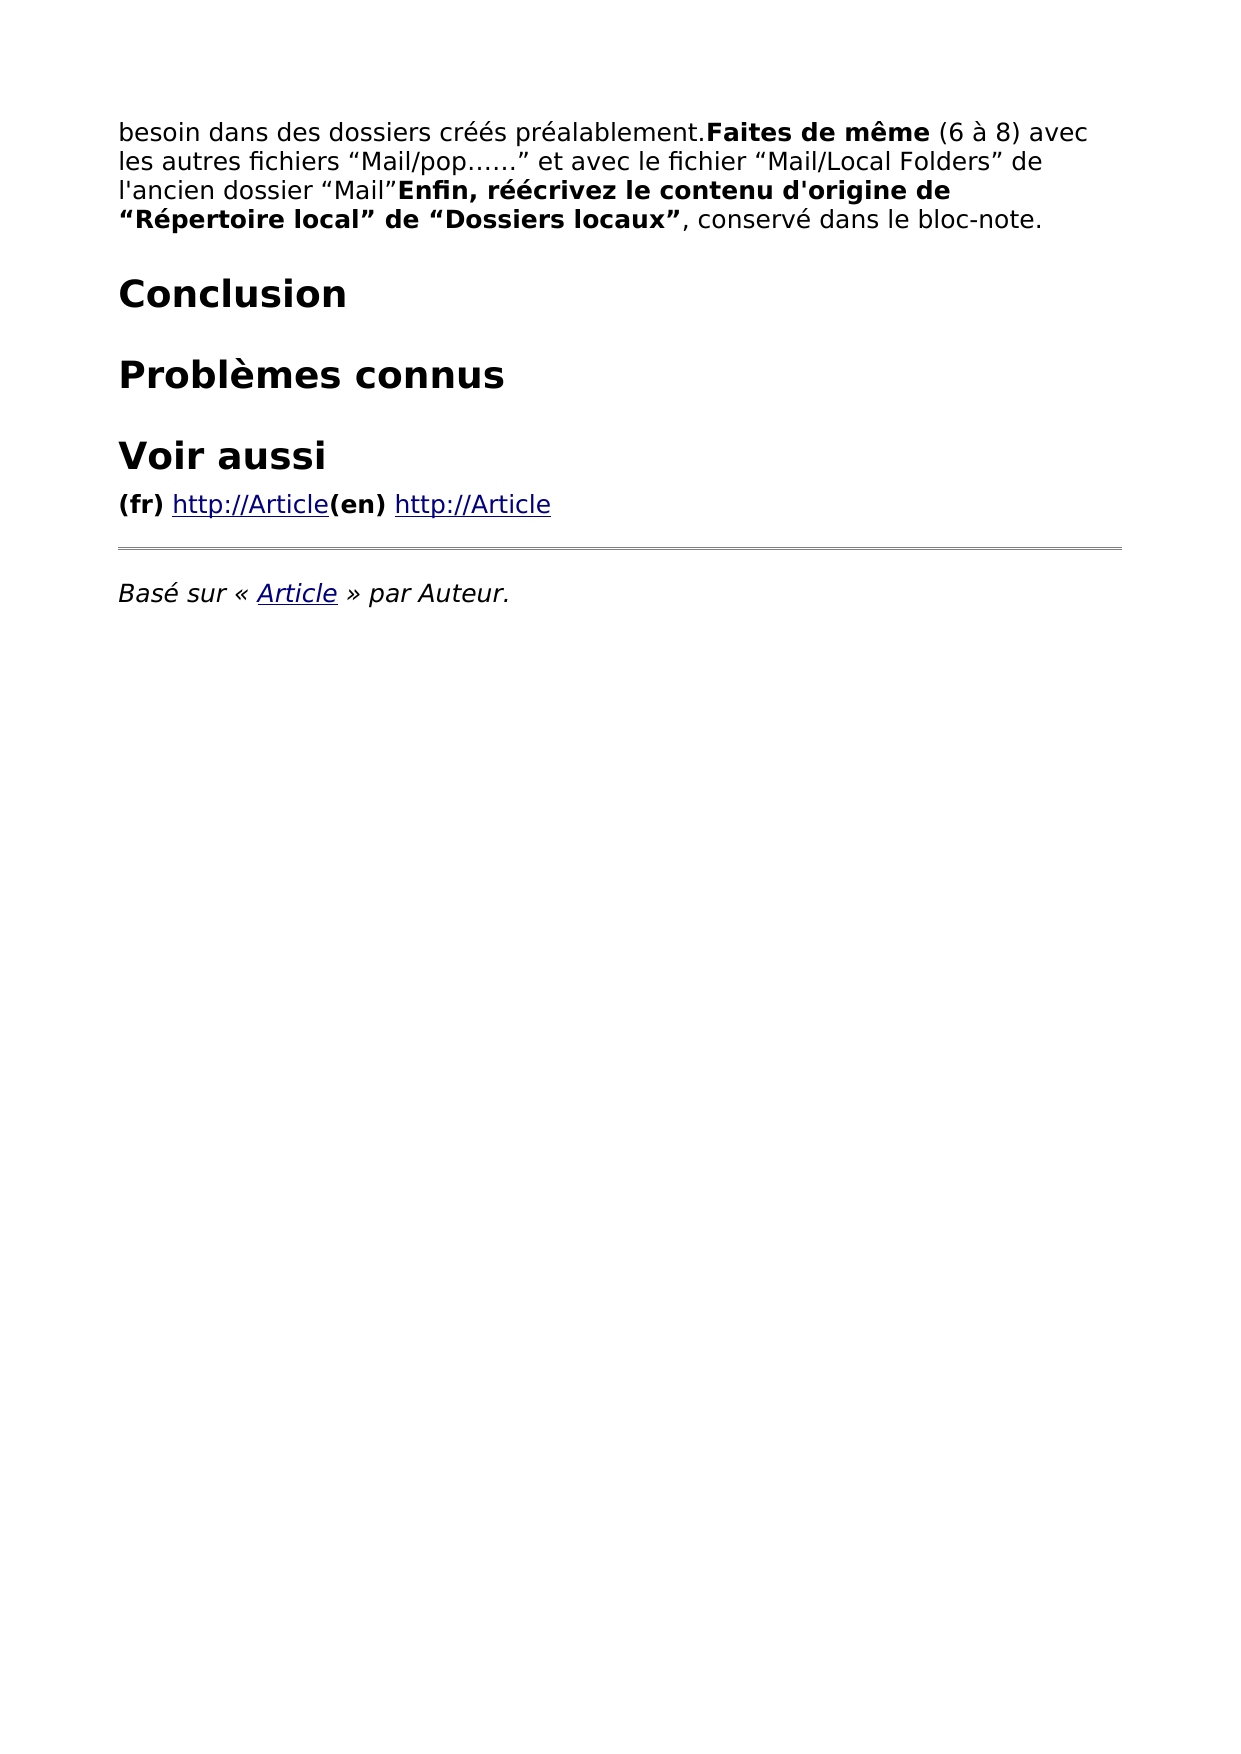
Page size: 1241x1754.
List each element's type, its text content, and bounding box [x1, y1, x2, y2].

subtitle Problèmes connus [118, 353, 1122, 397]
subtitle Conclusion [118, 272, 1122, 316]
subtitle Voir aussi [118, 434, 1122, 478]
text besoin dans des dossiers créés préalablement.Faites de même (6 à 8) avec les autres fichiers “Mail/pop……” et avec le fichier “Mail/Local Folders” de l'ancien dossier “Mail”Enfin, réécrivez le contenu d'origine de “Répertoire local” de “Dossiers locaux”, conservé dans le bloc-note. [118, 118, 1122, 235]
text (fr) http://Article(en) http://Article [118, 491, 1122, 520]
text Basé sur « Article » par Auteur. [118, 579, 1122, 608]
